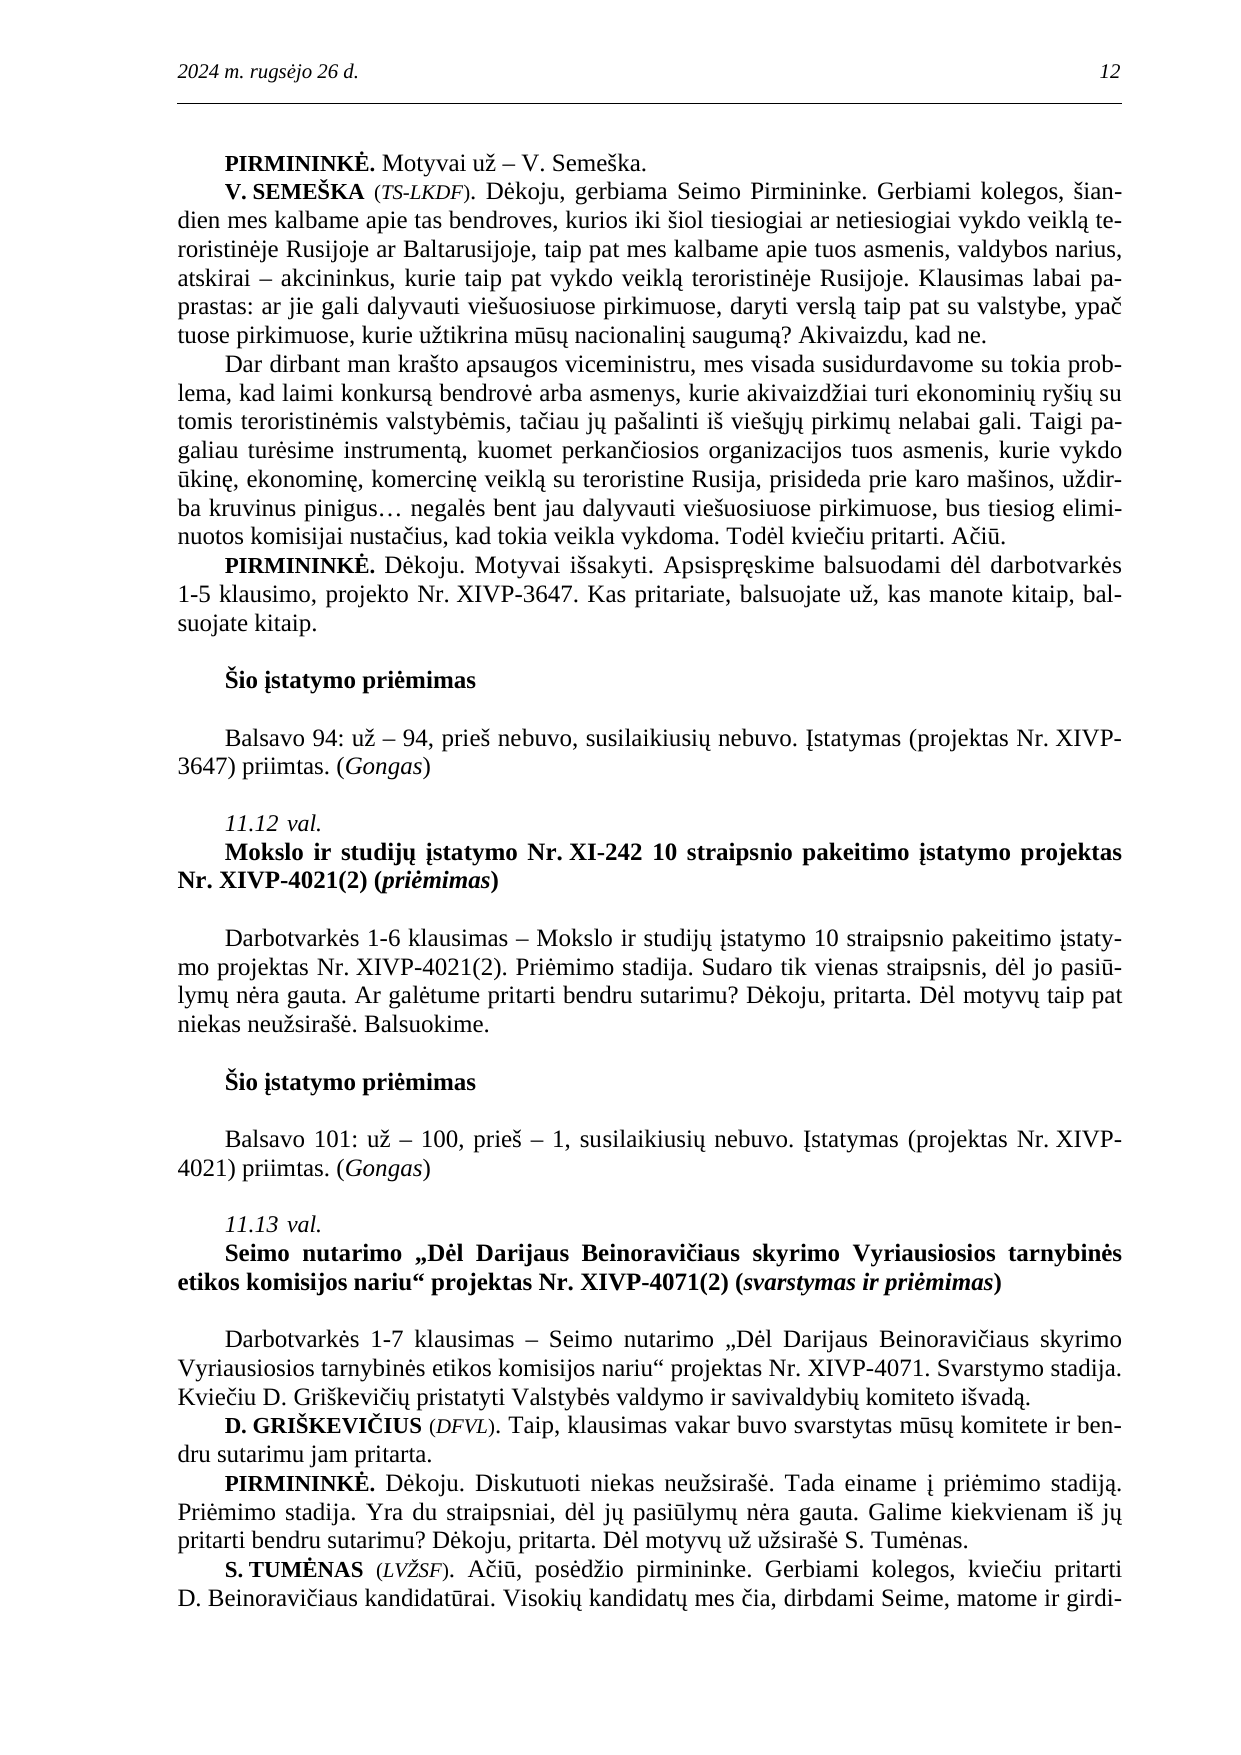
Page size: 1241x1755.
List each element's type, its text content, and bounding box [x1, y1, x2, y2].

text S. TUMĖNAS (LVŽSF). Ačiū, po­sė­džio pir­mi­nin­ke. Ger­bia­mi ko­le­gos, kvie­čiu pri­tar­ti D. Bei­no­ra­vi­čiaus kan­di­da­tū­rai. Vi­so­kių kan­di­da­tų mes čia, dirb­da­mi Sei­me, ma­to­me ir gir­di­ [177, 1554, 1122, 1612]
text Dar dir­bant man kraš­to ap­sau­gos vi­ce­mi­nist­ru, mes vi­sa­da su­si­dur­da­vo­me su to­kia pro­b­le­ma, kad lai­mi kon­kur­są ben­dro­vė ar­ba as­me­nys, ku­rie aki­vaiz­džiai tu­ri eko­no­mi­nių ry­šių su to­mis te­ro­ris­ti­nė­mis vals­ty­bė­mis, ta­čiau jų pa­ša­lin­ti iš vie­šų­jų pir­ki­mų ne­la­bai ga­li. Tai­gi pa­ga­liau tu­rė­si­me in­stru­men­tą, kuo­met per­kan­čio­sios or­ga­ni­za­ci­jos tuos as­me­nis, ku­rie vyk­do ūki­nę, eko­no­mi­nę, ko­mer­ci­nę veik­lą su te­ro­ris­ti­ne Ru­si­ja, pri­si­de­da prie ka­ro ma­ši­nos, už­dir­ba kru­vi­nus pi­ni­gus… ne­ga­lės bent jau da­ly­vau­ti vie­šuo­siuo­se pir­ki­muo­se, bus tie­siog eli­mi­nuo­tos ko­mi­si­jai nu­sta­čius, kad to­kia veik­la vyk­do­ma. To­dėl kvie­čiu pri­tar­ti. Ačiū. [177, 349, 1122, 550]
text PIRMININKĖ. Dė­ko­ju. Dis­ku­tuo­ti nie­kas ne­už­si­ra­šė. Ta­da ei­na­me į pri­ėmi­mo sta­di­ją. Pri­ėmi­mo sta­di­ja. Yra du straips­niai, dėl jų pa­siū­ly­mų nė­ra gau­ta. Ga­li­me kiek­vie­nam iš jų pri­tar­ti ben­dru su­ta­ri­mu? Dė­ko­ju, pri­tar­ta. Dėl mo­ty­vų už už­si­ra­šė S. Tu­mė­nas. [177, 1468, 1122, 1554]
text V. SEMEŠKA (TS-LKDF). Dė­ko­ju, ger­bia­ma Sei­mo Pir­mi­nin­ke. Ger­bia­mi ko­le­gos, šian­dien mes kal­ba­me apie tas ben­dro­ves, ku­rios iki šiol tie­sio­giai ar ne­tie­sio­giai vyk­do veik­lą te­ro­ris­ti­nė­je Ru­si­jo­je ar Bal­ta­ru­si­jo­je, taip pat mes kal­ba­me apie tuos as­me­nis, val­dy­bos na­rius, at­ski­rai – ak­ci­nin­kus, ku­rie taip pat vyk­do veik­lą te­ro­ris­ti­nė­je Ru­si­jo­je. Klau­si­mas la­bai pa­pras­tas: ar jie ga­li da­ly­vau­ti vie­šuo­siuo­se pir­ki­muo­se, da­ry­ti ver­slą taip pat su vals­ty­be, ypač tuo­se pir­ki­muo­se, ku­rie už­tik­ri­na mū­sų na­cio­na­li­nį sau­gu­mą? Aki­vaiz­du, kad ne. [177, 176, 1122, 349]
text Šio įsta­ty­mo pri­ėmi­mas [177, 665, 1122, 694]
text PIRMININKĖ. Dė­ko­ju. Mo­ty­vai iš­sa­ky­ti. Ap­si­spręs­ki­me bal­suo­da­mi dėl dar­bo­tvarkės 1-5 klau­si­mo, pro­jek­to Nr. XIVP-3647. Kas pri­ta­ria­te, bal­suo­ja­te už, kas ma­no­te ki­taip, bal­suo­ja­te ki­taip. [177, 550, 1122, 636]
text Moks­lo ir stu­di­jų įsta­ty­mo Nr. XI-242 10 straips­nio pa­kei­ti­mo įsta­ty­mo pro­jek­tas Nr. XIVP-4021(2) (pri­ėmi­mas) [177, 837, 1122, 894]
text Dar­bo­tvarkės 1-7 klau­si­mas – Sei­mo nu­ta­ri­mo „Dėl Da­ri­jaus Bei­no­ra­vi­čiaus sky­ri­mo Vy­riau­sio­sios tar­ny­bi­nės eti­kos ko­mi­si­jos na­riu“ pro­jek­tas Nr. XIVP-4071. Svars­ty­mo sta­di­ja. Kvie­čiu D. Griš­ke­vi­čių pri­sta­ty­ti Vals­ty­bės val­dy­mo ir sa­vi­val­dy­bių ko­mi­te­to iš­va­dą. [177, 1324, 1122, 1410]
text Šio įsta­ty­mo pri­ėmi­mas [177, 1067, 1122, 1095]
text Sei­mo nu­ta­ri­mo „Dėl Da­ri­jaus Bei­no­ra­vi­čiaus sky­ri­mo Vy­riau­sio­sios tar­ny­bi­nės etikos ko­mi­si­jos na­riu“ pro­jek­tas Nr. XIVP-4071(2) (svars­ty­mas ir pri­ėmi­mas) [177, 1238, 1122, 1295]
text Bal­sa­vo 101: už – 100, prieš – 1, su­si­lai­kiu­sių ne­bu­vo. Įsta­ty­mas (pro­jek­tas Nr. XIVP-4021) pri­im­tas. (Gon­gas) [177, 1124, 1122, 1182]
text 11.13 val. [224, 1210, 1122, 1238]
text 11.12 val. [224, 809, 1122, 837]
text D. GRIŠKEVIČIUS (DFVL). Taip, klau­si­mas va­kar bu­vo svars­ty­tas mū­sų ko­mi­te­te ir ben­dru su­ta­ri­mu jam pri­tar­ta. [177, 1410, 1122, 1468]
text Dar­bo­tvarkės 1-6 klau­si­mas – Moks­lo ir stu­di­jų įsta­ty­mo 10 straips­nio pa­kei­ti­mo įsta­ty­mo pro­jek­tas Nr. XIVP-4021(2). Pri­ėmi­mo sta­di­ja. Su­da­ro tik vie­nas straips­nis, dėl jo pa­siū­ly­mų nė­ra gau­ta. Ar ga­lė­tu­me pri­tar­ti ben­dru su­ta­ri­mu? Dė­ko­ju, pri­tar­ta. Dėl mo­ty­vų taip pat nie­kas ne­už­si­ra­šė. Bal­suo­ki­me. [177, 923, 1122, 1038]
text PIRMININKĖ. Mo­ty­vai už – V. Se­meš­ka. [177, 148, 1122, 176]
text Bal­sa­vo 94: už – 94, prieš ne­bu­vo, su­si­lai­kiu­sių ne­bu­vo. Įsta­ty­mas (pro­jek­tas Nr. XIVP-3647) pri­im­tas. (Gon­gas) [177, 723, 1122, 780]
